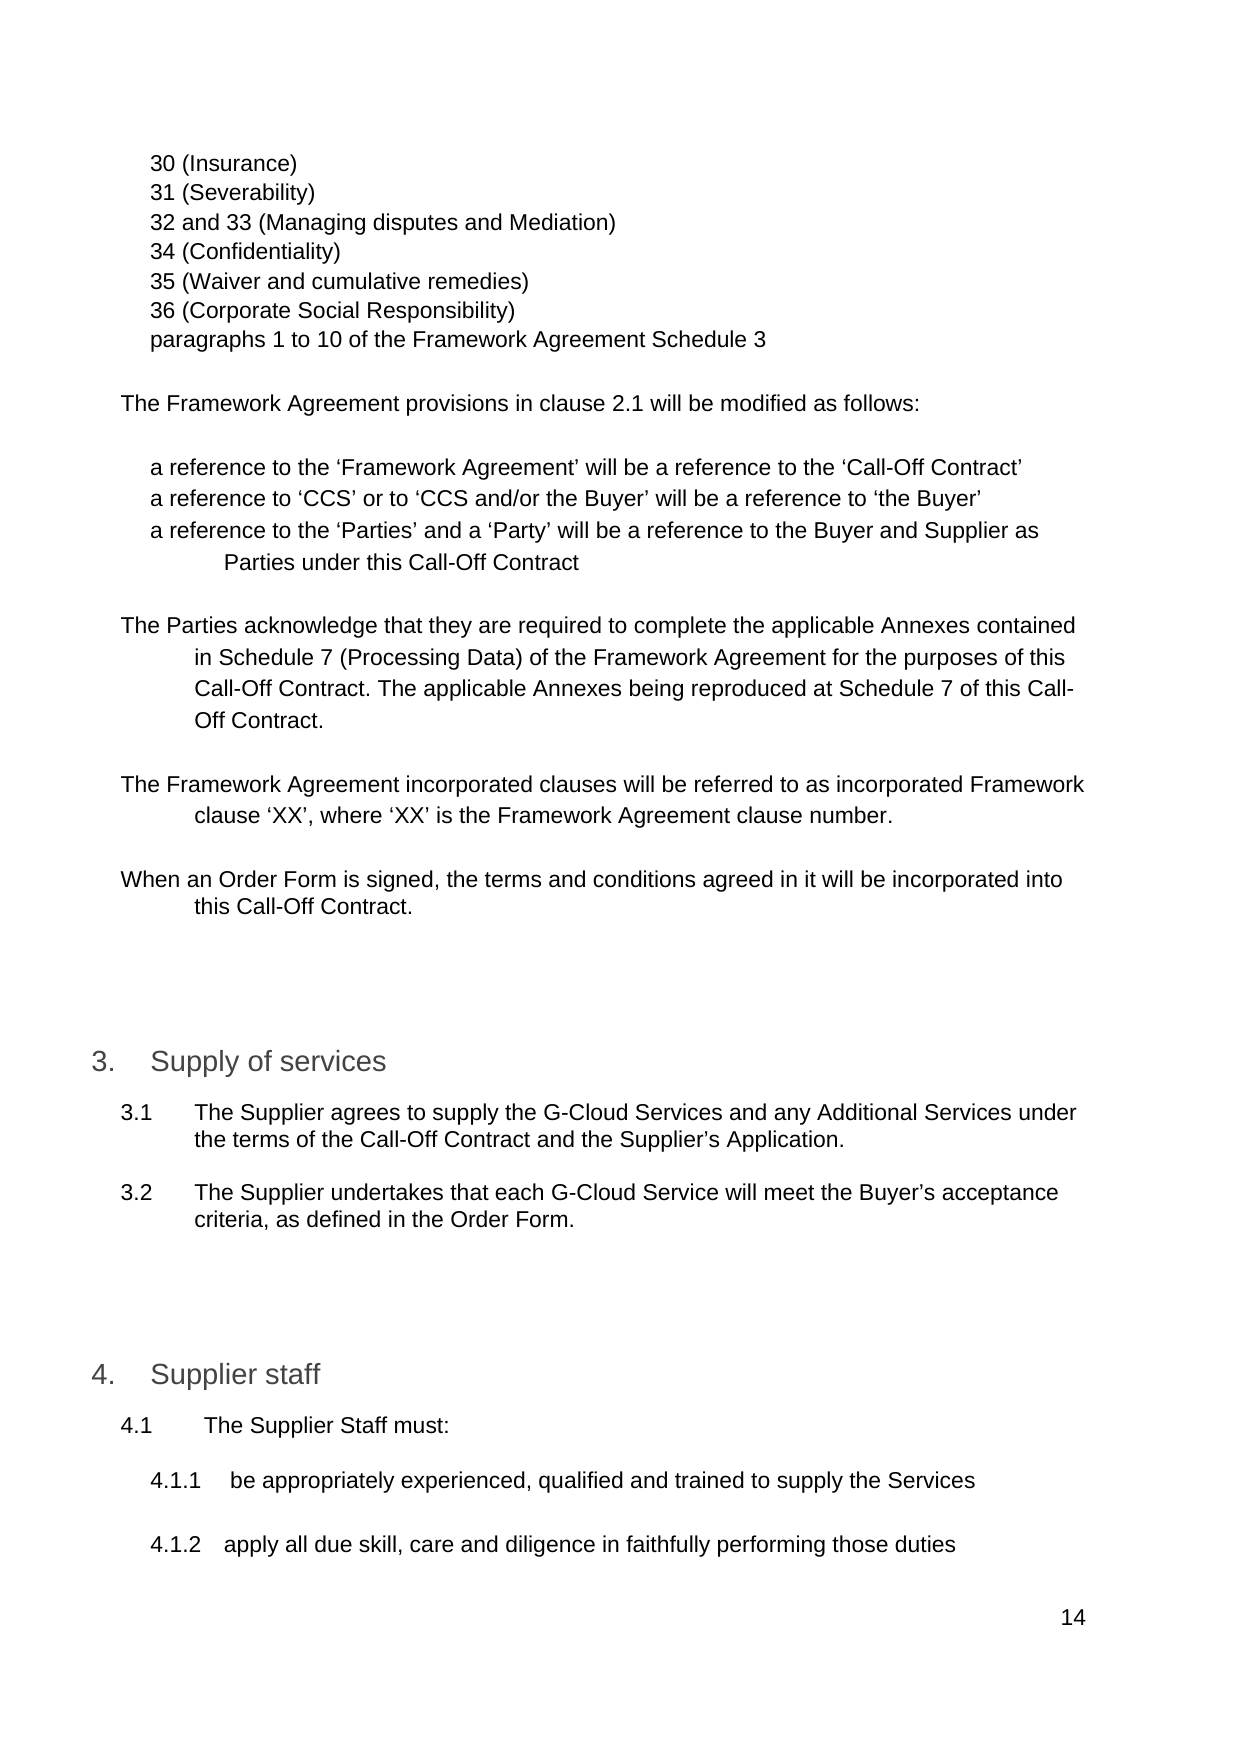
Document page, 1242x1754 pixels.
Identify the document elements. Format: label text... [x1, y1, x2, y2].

subtitle a reference to the ‘Parties’ and a ‘Party’ will be a reference to the Buyer and Supplier as Parties under this Call-Off Contract [150, 517, 1090, 575]
subtitle 4.1.2 apply all due skill, care and diligence in faithfully performing those duties [150, 1531, 1092, 1557]
subtitle The Parties acknowledge that they are required to complete the applicable Annexes contained in Schedule 7 (Processing Data) of the Framework Agreement for the purposes of this Call-Off Contract. The applicable Annexes being reproduced at Schedule 7 of this Call-Off Contract. [120, 612, 1090, 733]
subtitle 30 (Insurance) [150, 150, 1090, 176]
subtitle 3. Supply of services [91, 1044, 1092, 1078]
subtitle a reference to ‘CCS’ or to ‘CCS and/or the Buyer’ will be a reference to ‘the Buyer’ [150, 485, 1090, 511]
subtitle 36 (Corporate Social Responsibility) [150, 297, 1090, 324]
subtitle When an Order Form is signed, the terms and conditions agreed in it will be incorporated into this Call-Off Contract. [120, 866, 1090, 919]
subtitle 4.1 The Supplier Staff must: [120, 1412, 1092, 1438]
subtitle 32 and 33 (Managing disputes and Mediation) [150, 209, 1090, 235]
subtitle paragraphs 1 to 10 of the Framework Agreement Schedule 3 [150, 326, 1090, 353]
subtitle 31 (Severability) [150, 179, 1090, 206]
subtitle 3.2 The Supplier undertakes that each G-Cloud Service will meet the Buyer’s acceptance criteria, as defined in the Order Form. [120, 1179, 1090, 1232]
subtitle The Framework Agreement provisions in clause 2.1 will be modified as follows: [120, 390, 1092, 417]
subtitle 4. Supplier staff [91, 1357, 1092, 1390]
subtitle 3.1 The Supplier agrees to supply the G-Cloud Services and any Additional Services under the terms of the Call-Off Contract and the Supplier’s Application. [120, 1099, 1090, 1152]
subtitle a reference to the ‘Framework Agreement’ will be a reference to the ‘Call-Off Contract’ [150, 454, 1090, 481]
subtitle The Framework Agreement incorporated clauses will be referred to as incorporated Framework clause ‘XX’, where ‘XX’ is the Framework Agreement clause number. [120, 771, 1090, 829]
subtitle 4.1.1 be appropriately experienced, qualified and trained to supply the Services [150, 1467, 1092, 1493]
subtitle 35 (Waiver and cumulative remedies) [150, 268, 1090, 294]
subtitle 34 (Confidentiality) [150, 238, 1090, 265]
